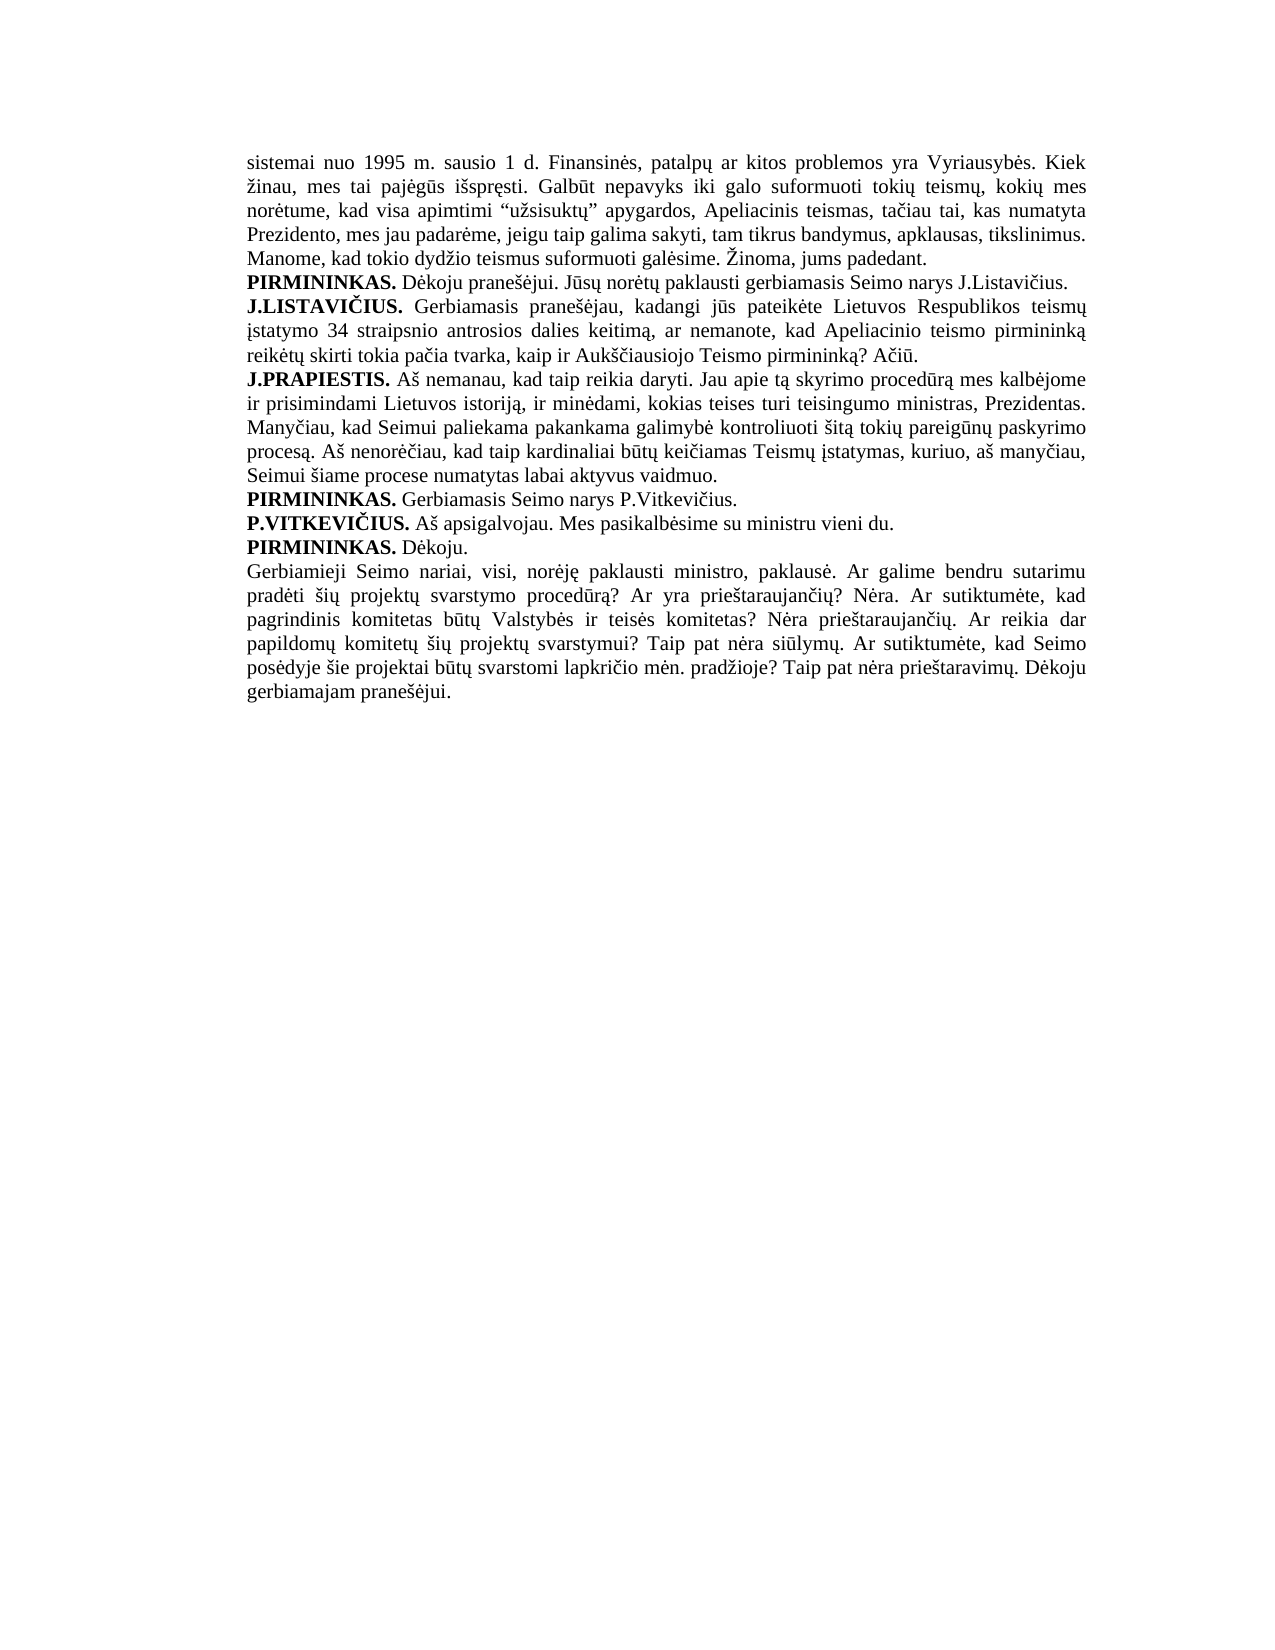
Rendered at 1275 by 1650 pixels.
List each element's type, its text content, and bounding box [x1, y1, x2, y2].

text PIRMININKAS. Dėkoju. [247, 535, 1087, 559]
text Gerbiamieji Seimo nariai, visi, norėję paklausti ministro, paklausė. Ar galime bendru sutarimu pradėti šių projektų svarstymo procedūrą? Ar yra prieštaraujančių? Nėra. Ar sutiktumėte, kad pagrindinis komitetas būtų Valstybės ir teisės komitetas? Nėra prieštaraujančių. Ar reikia dar papildomų komitetų šių projektų svarstymui? Taip pat nėra siūlymų. Ar sutiktumėte, kad Seimo posėdyje šie projektai būtų svarstomi lapkričio mėn. pradžioje? Taip pat nėra prieštaravimų. Dėkoju gerbiamajam pranešėjui. [247, 559, 1087, 703]
text J.LISTAVIČIUS. Gerbiamasis pranešėjau, kadangi jūs pateikėte Lietuvos Respublikos teismų įstatymo 34 straipsnio antrosios dalies keitimą, ar nemanote, kad Apeliacinio teismo pirmininką reikėtų skirti tokia pačia tvarka, kaip ir Aukščiausiojo Teismo pirmininką? Ačiū. [247, 294, 1087, 367]
text J.PRAPIESTIS. Aš nemanau, kad taip reikia daryti. Jau apie tą skyrimo procedūrą mes kalbėjome ir prisimindami Lietuvos istoriją, ir minėdami, kokias teises turi teisingumo ministras, Prezidentas. Manyčiau, kad Seimui paliekama pakankama galimybė kontroliuoti šitą tokių pareigūnų paskyrimo procesą. Aš nenorėčiau, kad taip kardinaliai būtų keičiamas Teismų įstatymas, kuriuo, aš manyčiau, Seimui šiame procese numatytas labai aktyvus vaidmuo. [247, 367, 1087, 487]
text PIRMININKAS. Dėkoju pranešėjui. Jūsų norėtų paklausti gerbiamasis Seimo narys J.Listavičius. [247, 270, 1087, 294]
text sistemai nuo 1995 m. sausio 1 d. Finansinės, patalpų ar kitos problemos yra Vyriausybės. Kiek žinau, mes tai pajėgūs išspręsti. Galbūt nepavyks iki galo suformuoti tokių teismų, kokių mes norėtume, kad visa apimtimi “užsisuktų” apygardos, Apeliacinis teismas, tačiau tai, kas numatyta Prezidento, mes jau padarėme, jeigu taip galima sakyti, tam tikrus bandymus, apklausas, tikslinimus. Manome, kad tokio dydžio teismus suformuoti galėsime. Žinoma, jums padedant. [247, 150, 1087, 270]
text PIRMININKAS. Gerbiamasis Seimo narys P.Vitkevičius. [247, 487, 1087, 511]
text P.VITKEVIČIUS. Aš apsigalvojau. Mes pasikalbėsime su ministru vieni du. [247, 511, 1087, 535]
